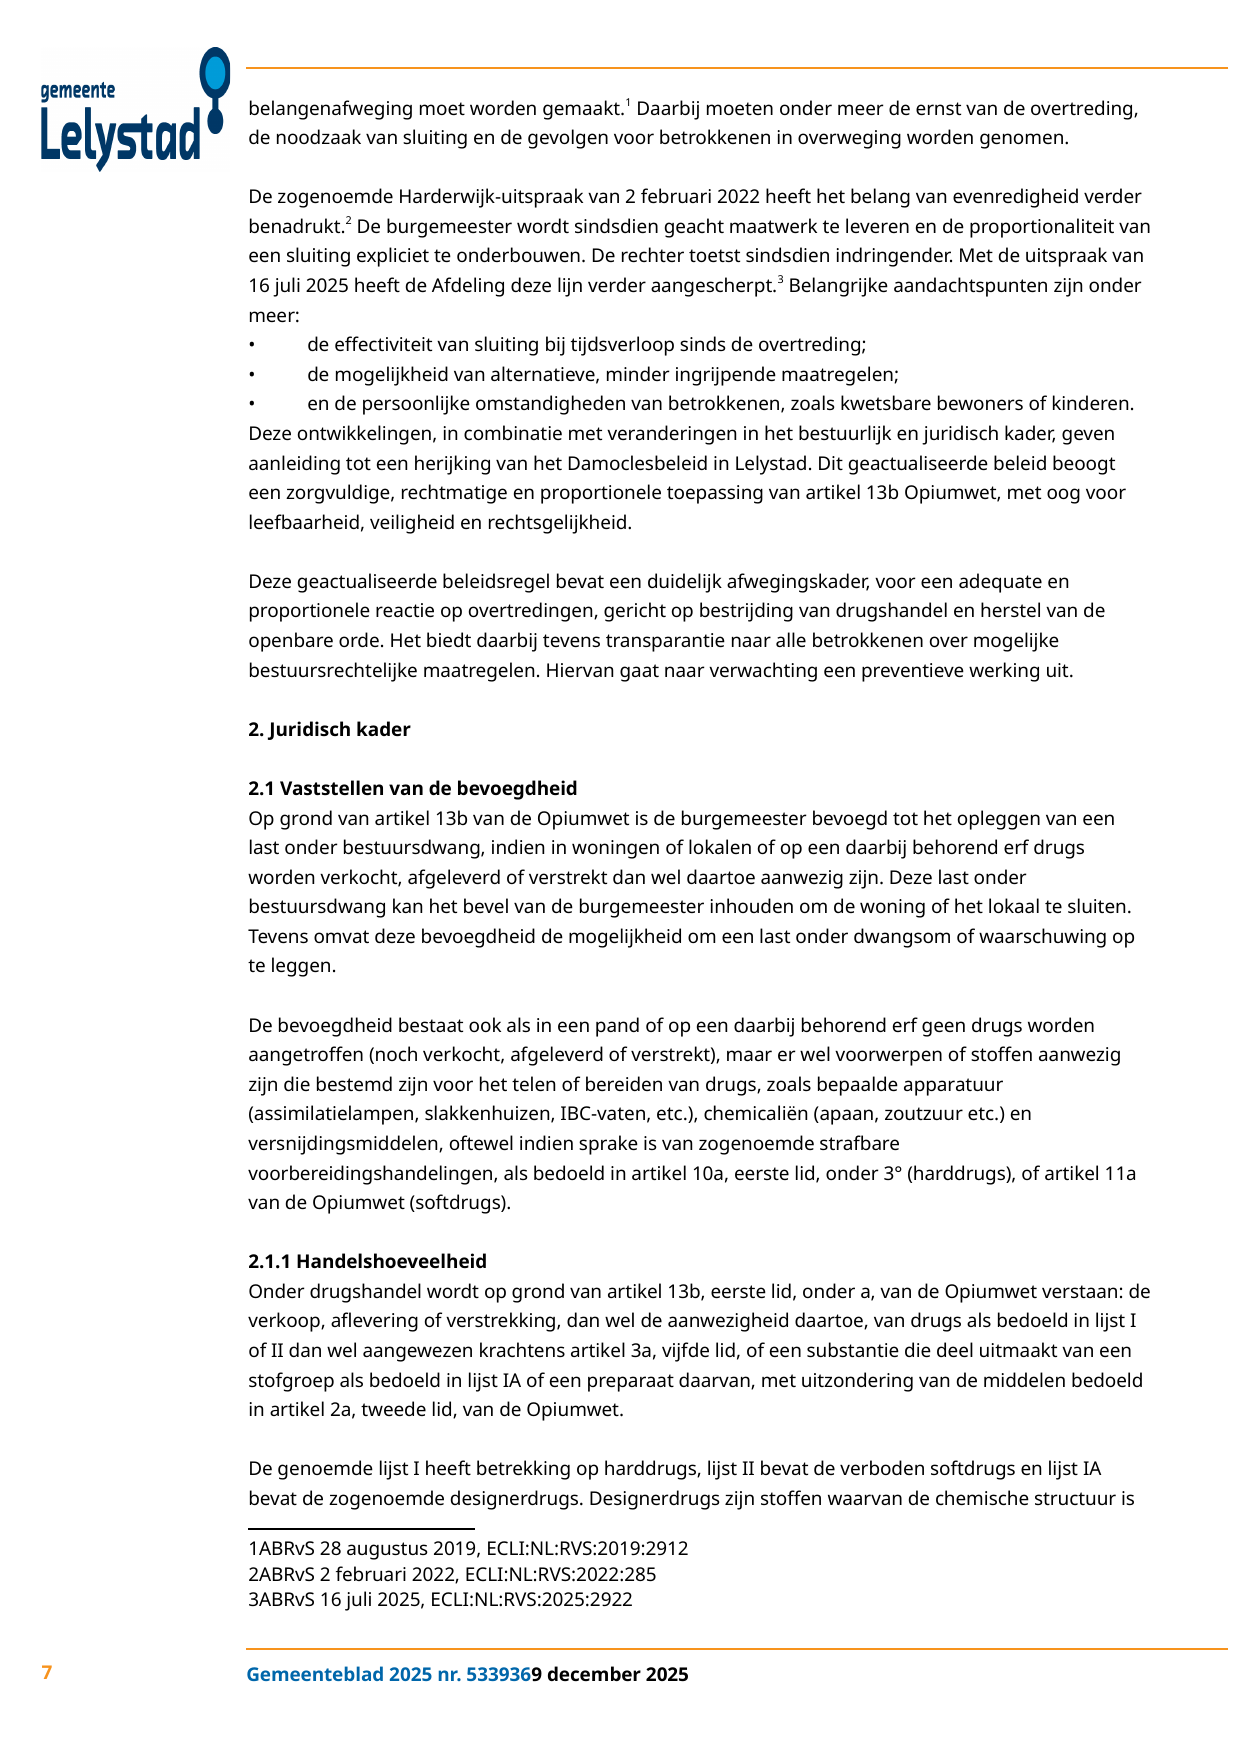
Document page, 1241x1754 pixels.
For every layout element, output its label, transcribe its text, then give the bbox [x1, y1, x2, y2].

picture [41, 47, 231, 172]
text 2.1 Vaststellen van de bevoegdheid [248, 775, 1152, 801]
text Op grond van artikel 13b van de Opiumwet is de burgemeester bevoegd tot het opleggen van een last onder bestuursdwang, indien in woningen of lokalen of op een daarbij behorend erf drugs worden verkocht, afgeleverd of verstrekt dan wel daartoe aanwezig zijn. Deze last onder bestuursdwang kan het bevel van de burgemeester inhouden om de woning of het lokaal te sluiten. Tevens omvat deze bevoegdheid de mogelijkheid om een last onder dwangsom of waarschuwing op te leggen. [248, 805, 1152, 978]
list en de persoonlijke omstandigheden van betrokkenen, zoals kwetsbare bewoners of kinderen. [248, 391, 1152, 416]
list de effectiviteit van sluiting bij tijdsverloop sinds de overtreding; [248, 331, 1152, 357]
text De zogenoemde Harderwijk-uitspraak van 2 februari 2022 heeft het belang van evenredigheid verder benadrukt. De burgemeester wordt sindsdien geacht maatwerk te leveren en de proportionaliteit van een sluiting expliciet te onderbouwen. De rechter toetst sindsdien indringender. Met de uitspraak van 16 juli 2025 heeft de Afdeling deze lijn verder aangescherpt. Belangrijke aandachtspunten zijn onder meer: [248, 183, 1152, 328]
text 2.1.1 Handelshoeveelheid [248, 1248, 1152, 1274]
text Deze ontwikkelingen, in combinatie met veranderingen in het bestuurlijk en juridisch kader, geven aanleiding tot een herijking van het Damoclesbeleid in Lelystad. Dit geactualiseerde beleid beoogt een zorgvuldige, rechtmatige en proportionele toepassing van artikel 13b Opiumwet, met oog voor leefbaarheid, veiligheid en rechtsgelijkheid. [248, 420, 1152, 535]
text Onder drugshandel wordt op grond van artikel 13b, eerste lid, onder a, van de Opiumwet verstaan: de verkoop, aflevering of verstrekking, dan wel de aanwezigheid daartoe, van drugs als bedoeld in lijst I of II dan wel aangewezen krachtens artikel 3a, vijfde lid, of een substantie die deel uitmaakt van een stofgroep als bedoeld in lijst IA of een preparaat daarvan, met uitzondering van de middelen bedoeld in artikel 2a, tweede lid, van de Opiumwet. [248, 1278, 1152, 1422]
text 2. Juridisch kader [248, 716, 1152, 742]
text belangenafweging moet worden gemaakt. Daarbij moeten onder meer de ernst van de overtreding, de noodzaak van sluiting en de gevolgen voor betrokkenen in overweging worden genomen. [248, 95, 1152, 150]
text De genoemde lijst I heeft betrekking op harddrugs, lijst II bevat de verboden softdrugs en lijst IA bevat de zogenoemde designerdrugs. Designerdrugs zijn stoffen waarvan de chemische structuur is [248, 1456, 1152, 1511]
text ABRvS 16 juli 2025, ECLI:NL:RVS:2025:2922 [248, 1586, 1152, 1612]
list de mogelijkheid van alternatieve, minder ingrijpende maatregelen; [248, 361, 1152, 387]
text De bevoegdheid bestaat ook als in een pand of op een daarbij behorend erf geen drugs worden aangetroffen (noch verkocht, afgeleverd of verstrekt), maar er wel voorwerpen of stoffen aanwezig zijn die bestemd zijn voor het telen of bereiden van drugs, zoals bepaalde apparatuur (assimilatielampen, slakkenhuizen, IBC-vaten, etc.), chemicaliën (apaan, zoutzuur etc.) en versnijdingsmiddelen, oftewel indien sprake is van zogenoemde strafbare voorbereidingshandelingen, als bedoeld in artikel 10a, eerste lid, onder 3° (harddrugs), of artikel 11a van de Opiumwet (softdrugs). [248, 1012, 1152, 1215]
text ABRvS 28 augustus 2019, ECLI:NL:RVS:2019:2912 [248, 1535, 1152, 1561]
text Deze geactualiseerde beleidsregel bevat een duidelijk afwegingskader, voor een adequate en proportionele reactie op overtredingen, gericht op bestrijding van drugshandel en herstel van de openbare orde. Het biedt daarbij tevens transparantie naar alle betrokkenen over mogelijke bestuursrechtelijke maatregelen. Hiervan gaat naar verwachting een preventieve werking uit. [248, 568, 1152, 683]
text ABRvS 2 februari 2022, ECLI:NL:RVS:2022:285 [248, 1561, 1152, 1586]
